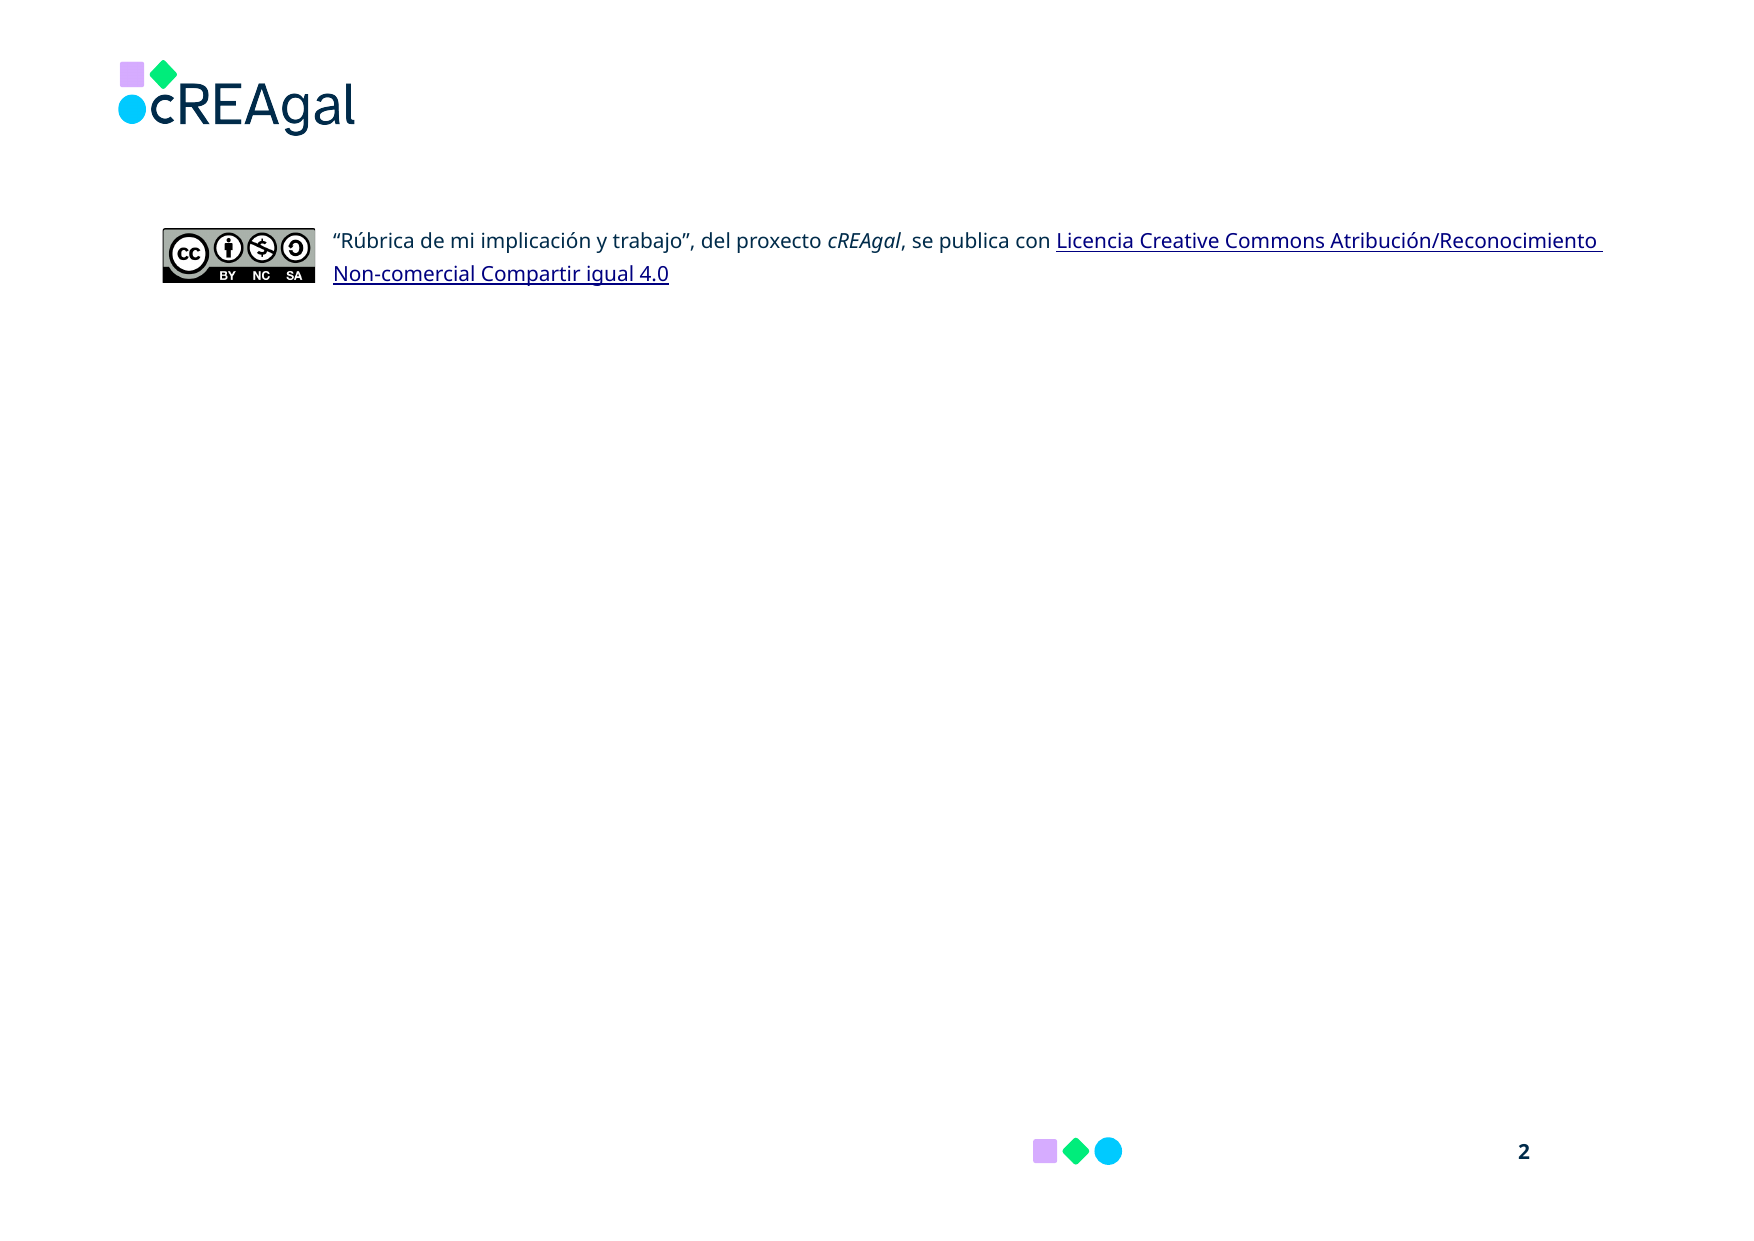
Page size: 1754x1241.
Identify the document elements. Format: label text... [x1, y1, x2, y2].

picture [162, 228, 316, 283]
picture [118, 60, 355, 136]
subtitle “Rúbrica de mi implicación y trabajo”, del proxecto cREAgal, se publica con Licencia Creative Commons Atribución/Reconocimiento Non-comercial Compartir igual 4.0 [118, 227, 1636, 288]
